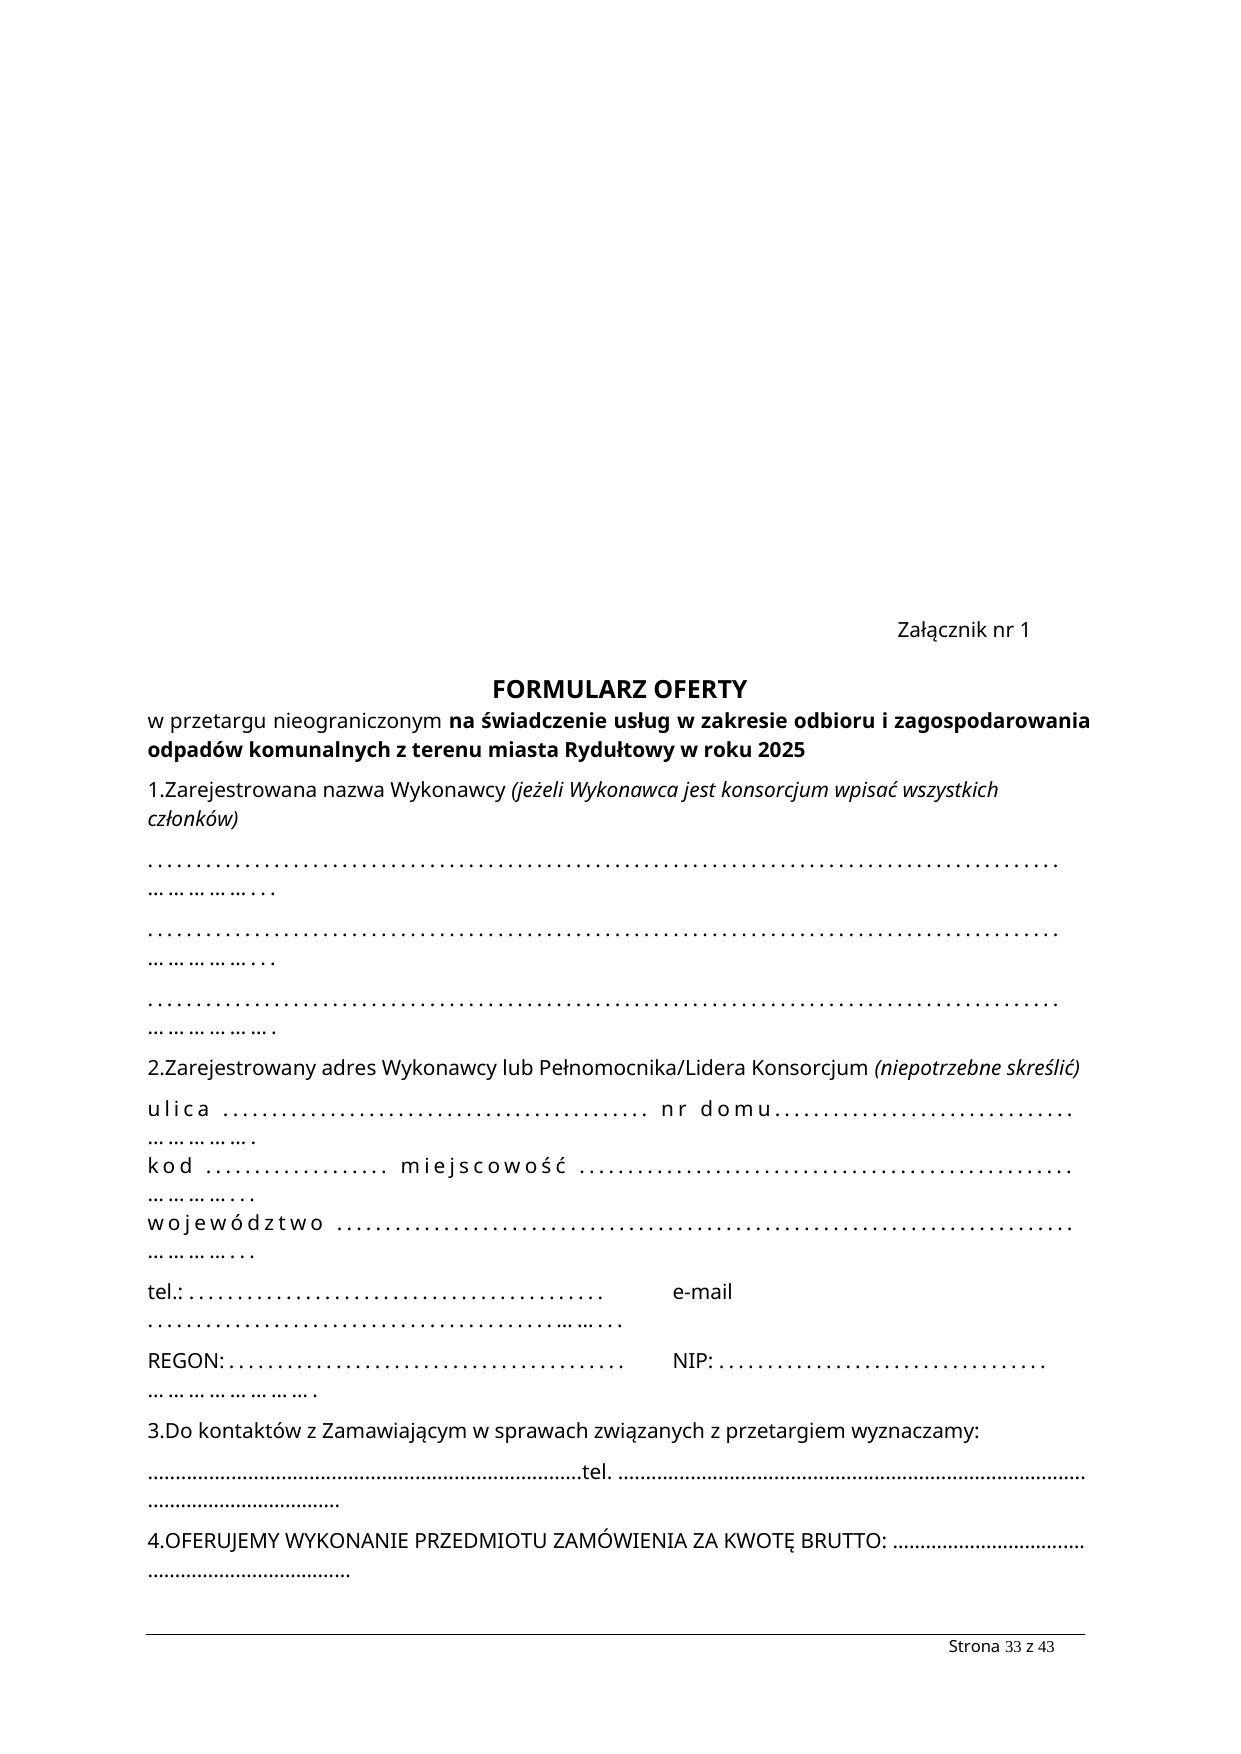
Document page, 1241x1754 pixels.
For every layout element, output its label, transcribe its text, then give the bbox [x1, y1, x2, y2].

text ..............................................................................................………………. [147, 984, 1092, 1041]
text ulica ............................................ nr domu...............................……………. [147, 1094, 1092, 1151]
text 4.OFERUJEMY WYKONANIE PRZEDMIOTU ZAMÓWIENIA ZA KWOTĘ BRUTTO: ………………………….….………….…………………… [147, 1526, 1092, 1583]
text REGON:......................................... NIP: ..................................……………………. [147, 1347, 1092, 1403]
text Załącznik nr 1 [147, 615, 1092, 644]
text ..............................................................................tel. ........................................................................................…………………………. [147, 1457, 1092, 1514]
text 3.Do kontaktów z Zamawiającym w sprawach związanych z przetargiem wyznaczamy: [147, 1416, 1103, 1444]
text 1.Zarejestrowana nazwa Wykonawcy (jeżeli Wykonawca jest konsorcjum wpisać wszystkich członków) [147, 776, 1092, 832]
text 2.Zarejestrowany adres Wykonawcy lub Pełnomocnika/Lidera Konsorcjum (niepotrzebne skreślić) [147, 1053, 1092, 1082]
text tel.: ........................................... e-mail ..........................................……... [147, 1277, 1092, 1334]
text województwo ............................................................................…………... [147, 1208, 1092, 1265]
text w przetargu nieograniczonym na świadczenie usług w zakresie odbioru i zagospodarowania odpadów komunalnych z terenu miasta Rydułtowy w roku 2025 [147, 706, 1092, 763]
text FORMULARZ OFERTY [147, 672, 1092, 706]
text ..............................................................................................……………... [147, 845, 1092, 902]
text kod ................... miejscowość ...................................................…………... [147, 1151, 1092, 1208]
text ..............................................................................................……………... [147, 914, 1092, 971]
